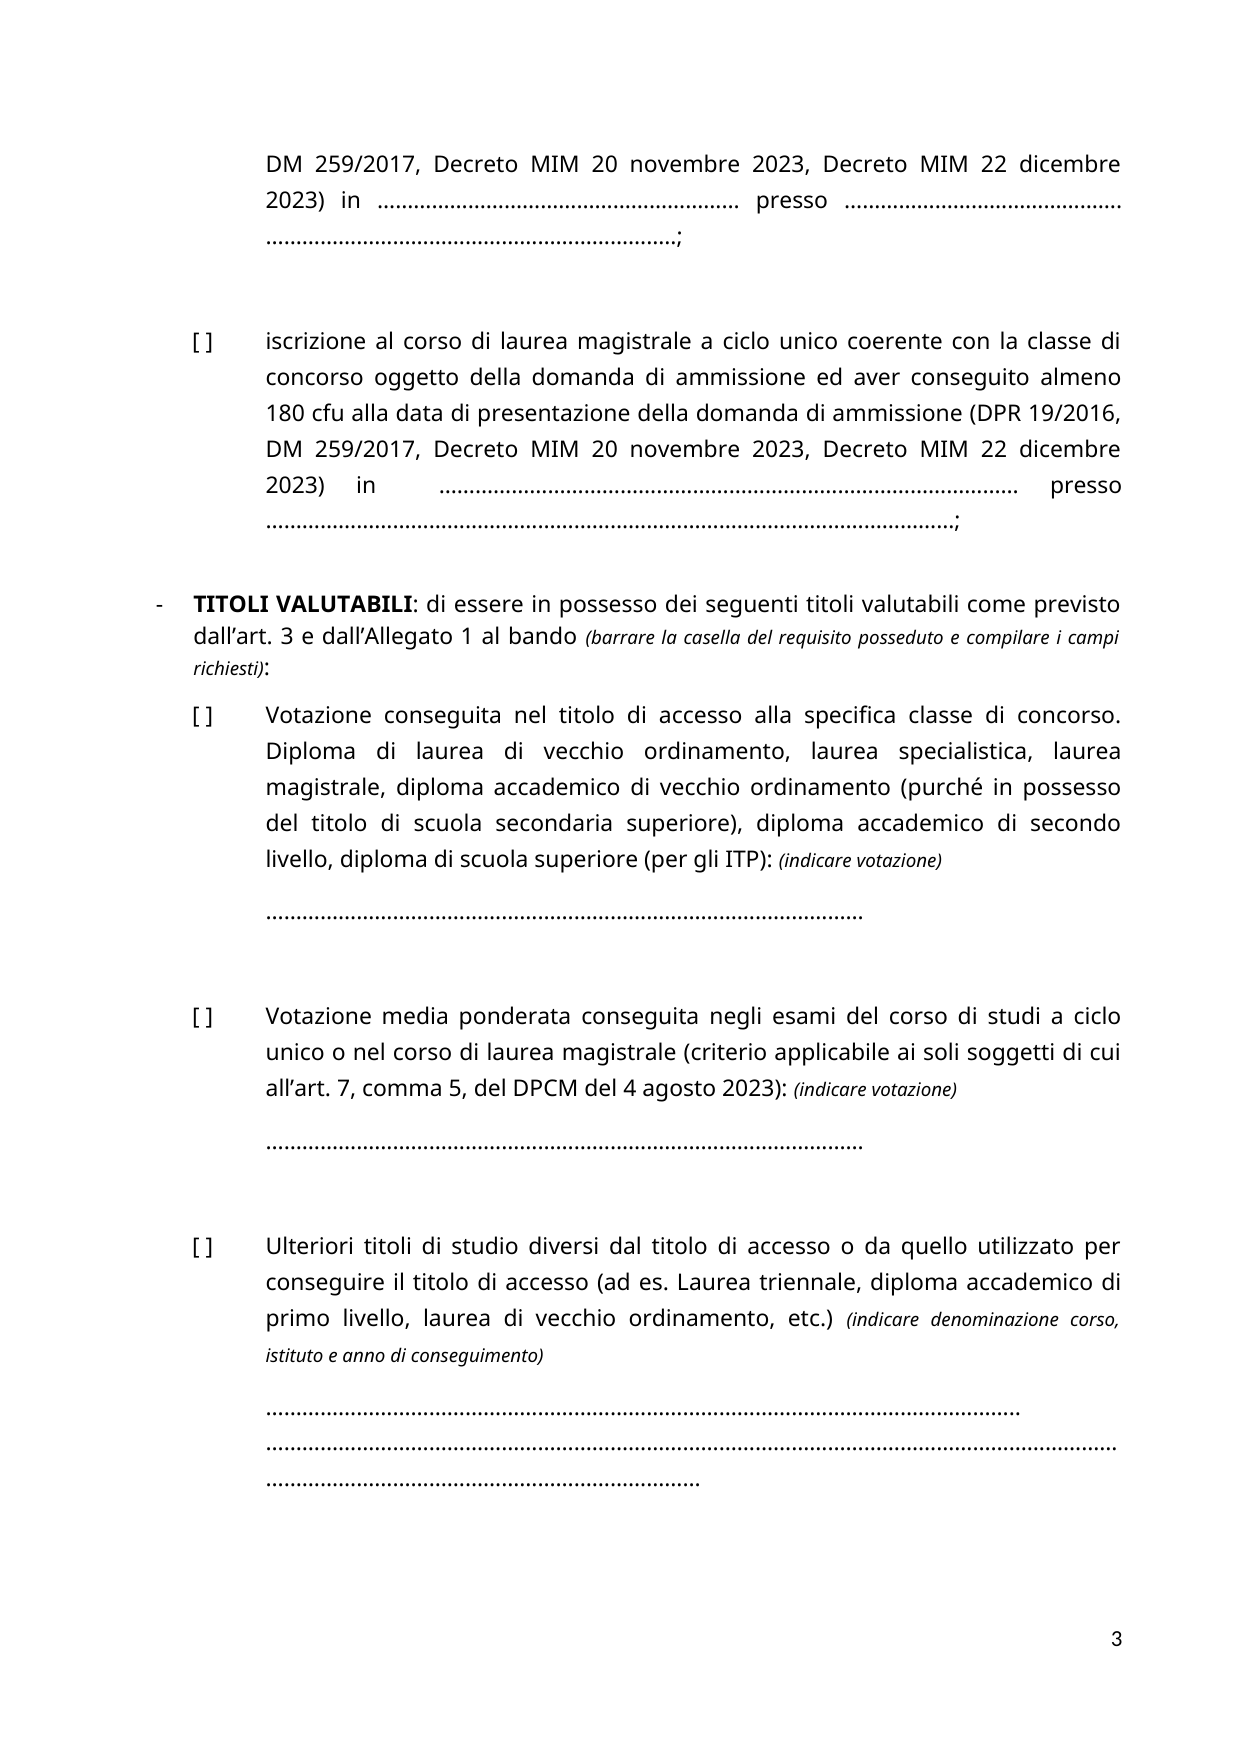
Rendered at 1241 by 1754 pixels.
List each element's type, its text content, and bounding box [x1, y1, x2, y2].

text [ ] Votazione conseguita nel titolo di accesso alla specifica classe di concorso. Diploma di laurea di vecchio ordinamento, laurea specialistica, laurea magistrale, diploma accademico di vecchio ordinamento (purché in possesso del titolo di scuola secondaria superiore), diploma accademico di secondo livello, diploma di scuola superiore (per gli ITP): (indicare votazione) [192, 699, 1122, 874]
text [ ] Votazione media ponderata conseguita negli esami del corso di studi a ciclo unico o nel corso di laurea magistrale (criterio applicabile ai soli soggetti di cui all’art. 7, comma 5, del DPCM del 4 agosto 2023): (indicare votazione) [192, 1000, 1122, 1103]
text ……………………………………………………………………………………………………………..…………………………………………………………………………………………………………………………………………………………………………………………… [265, 1390, 1122, 1493]
list TITOLI VALUTABILI: di essere in possesso dei seguenti titoli valutabili come previsto dall’art. 3 e dall’Allegato 1 al bando (barrare la casella del requisito posseduto e compilare i campi richiesti): [156, 588, 1122, 682]
text [ ] iscrizione al corso di laurea magistrale a ciclo unico coerente con la classe di concorso oggetto della domanda di ammissione ed aver conseguito almeno 180 cfu alla data di presentazione della domanda di ammissione (DPR 19/2016, DM 259/2017, Decreto MIM 20 novembre 2023, Decreto MIM 22 dicembre 2023) in …………………………………………………………………………………… presso ……………………………………………………………………………………………………; [192, 325, 1122, 536]
text ……………………………………………………………………………………… [265, 895, 1122, 926]
text [ ] Ulteriori titoli di studio diversi dal titolo di accesso o da quello utilizzato per conseguire il titolo di accesso (ad es. Laurea triennale, diploma accademico di primo livello, laurea di vecchio ordinamento, etc.) (indicare denominazione corso, istituto e anno di conseguimento) [192, 1230, 1122, 1369]
text DM 259/2017, Decreto MIM 20 novembre 2023, Decreto MIM 22 dicembre 2023) in …………………………………………………… presso ……………………………………….…………………………………………………………..; [192, 148, 1122, 251]
text ……………………………………………………………………………………… [265, 1125, 1122, 1156]
